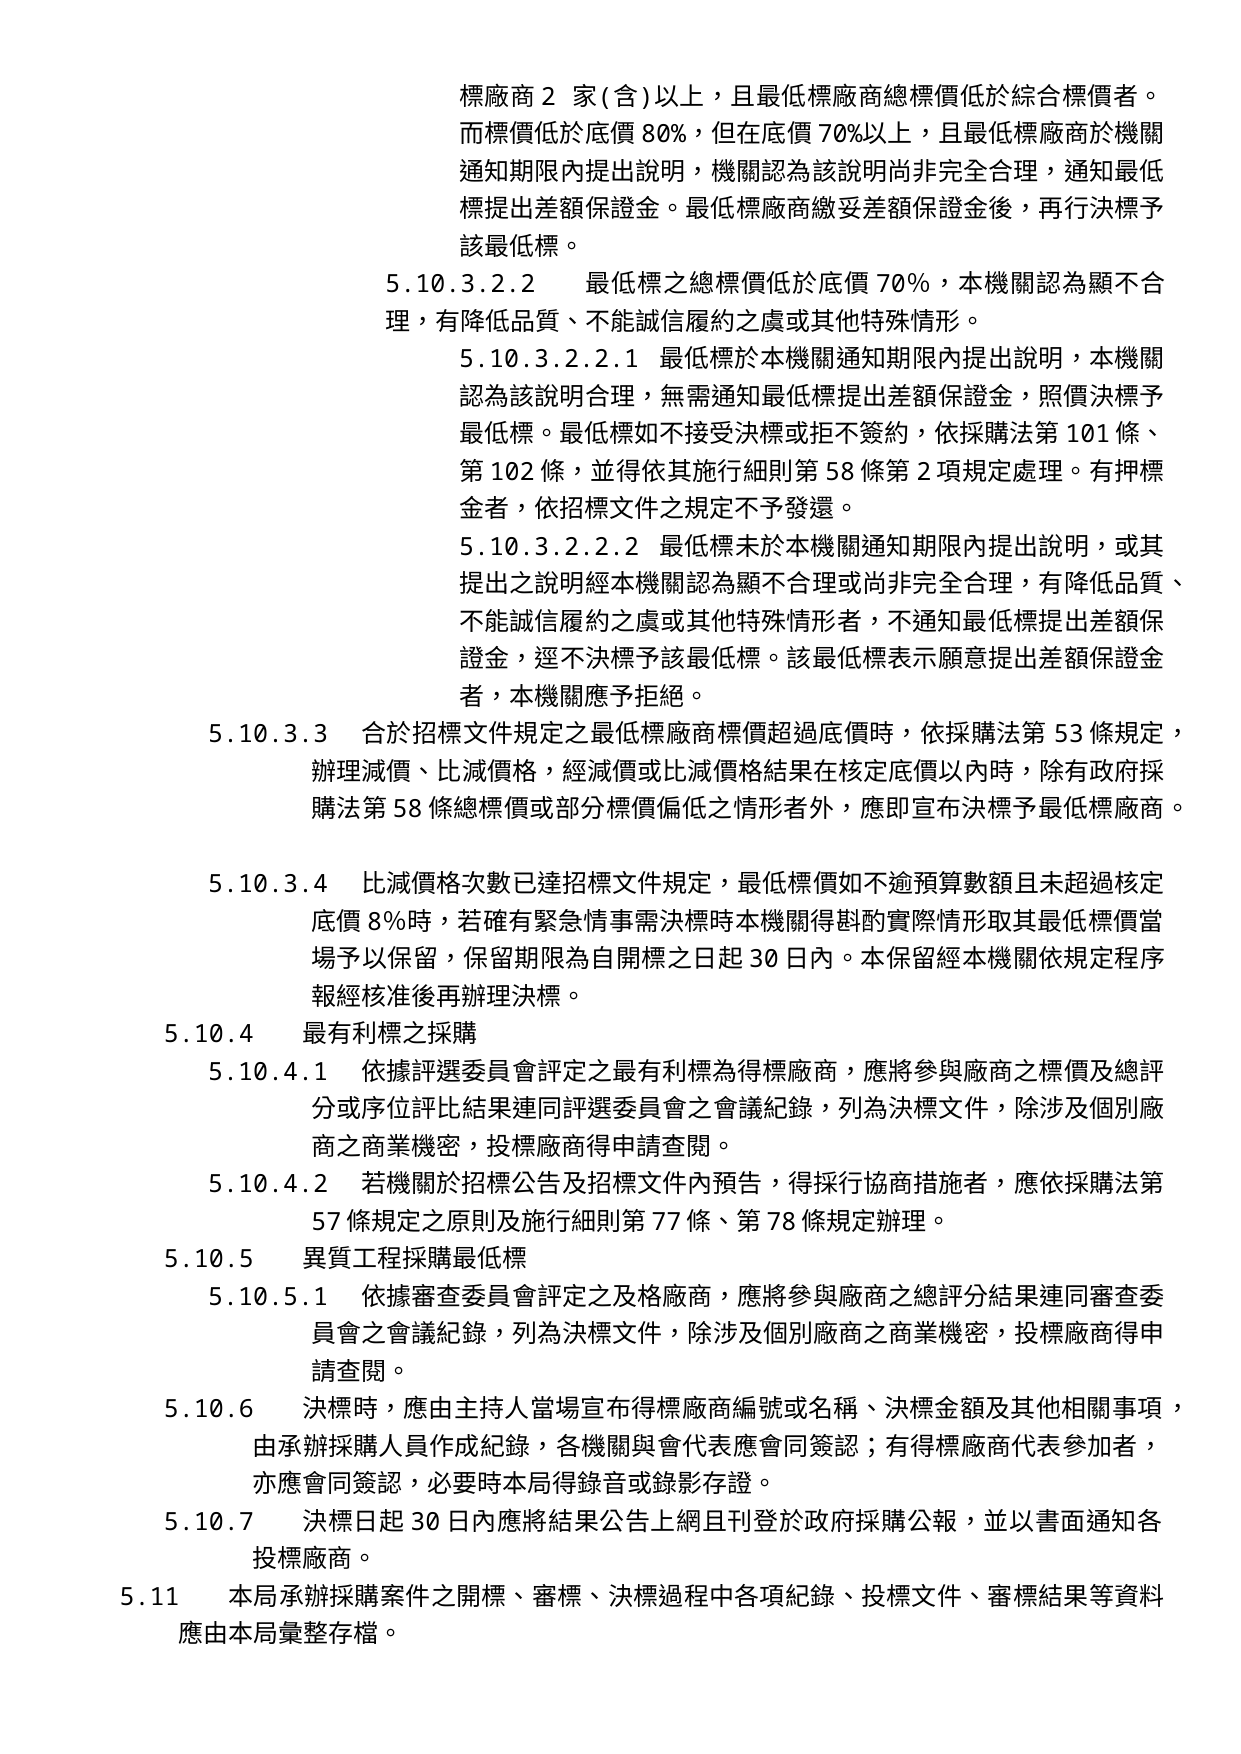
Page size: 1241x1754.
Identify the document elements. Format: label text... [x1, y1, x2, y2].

list 投標廠商符合下列條件之一：1.投標廠商僅1家。2.有效標廠商2 家(含)以上，且最低標廠商總標價低於綜合標價者。而標價低於底價80%，但在底價70%以上，且最低標廠商於機關通知期限內提出說明，機關認為該說明尚非完全合理，通知最低標提出差額保證金。最低標廠商繳妥差額保證金後，再行決標予該最低標。 [296, 75, 1165, 262]
list 最低標於本機關通知期限內提出說明，本機關認為該說明合理，無需通知最低標提出差額保證金，照價決標予最低標。最低標如不接受決標或拒不簽約，依採購法第101條、第102條，並得依其施行細則第58條第2項規定處理。有押標金者，依招標文件之規定不予發還。 [459, 337, 1165, 525]
list 異質工程採購最低標 [164, 1237, 1165, 1275]
list 最低標未於本機關通知期限內提出說明，或其提出之說明經本機關認為顯不合理或尚非完全合理，有降低品質、不能誠信履約之虞或其他特殊情形者，不通知最低標提出差額保證金，逕不決標予該最低標。該最低標表示願意提出差額保證金者，本機關應予拒絕。 [459, 525, 1165, 712]
list 最有利標之採購 [164, 1012, 1165, 1050]
list 本局承辦採購案件之開標、審標、決標過程中各項紀錄、投標文件、審標結果等資料應由本局彙整存檔。 [119, 1575, 1165, 1650]
list 合於招標文件規定之最低標廠商標價超過底價時，依採購法第53條規定，辦理減價、比減價格，經減價或比減價格結果在核定底價以內時，除有政府採購法第58條總標價或部分標價偏低之情形者外，應即宣布決標予最低標廠商。 [208, 712, 1165, 862]
list 若機關於招標公告及招標文件內預告，得採行協商措施者，應依採購法第57條規定之原則及施行細則第77條、第78條規定辦理。 [208, 1162, 1165, 1237]
list 決標日起30日內應將結果公告上網且刊登於政府採購公報，並以書面通知各投標廠商。 [164, 1500, 1165, 1575]
list 最低標之總標價低於底價70％，本機關認為顯不合理，有降低品質、不能誠信履約之虞或其他特殊情形。 [385, 262, 1165, 337]
list 決標時，應由主持人當場宣布得標廠商編號或名稱、決標金額及其他相關事項，由承辦採購人員作成紀錄，各機關與會代表應會同簽認；有得標廠商代表參加者，亦應會同簽認，必要時本局得錄音或錄影存證。 [164, 1387, 1165, 1500]
list 依據評選委員會評定之最有利標為得標廠商，應將參與廠商之標價及總評分或序位評比結果連同評選委員會之會議紀錄，列為決標文件，除涉及個別廠商之商業機密，投標廠商得申請查閱。 [208, 1050, 1165, 1162]
list 比減價格次數已達招標文件規定，最低標價如不逾預算數額且未超過核定底價8％時，若確有緊急情事需決標時本機關得斟酌實際情形取其最低標價當場予以保留，保留期限為自開標之日起30日內。本保留經本機關依規定程序報經核准後再辦理決標。 [208, 862, 1165, 1012]
list 依據審查委員會評定之及格廠商，應將參與廠商之總評分結果連同審查委員會之會議紀錄，列為決標文件，除涉及個別廠商之商業機密，投標廠商得申請查閱。 [208, 1275, 1165, 1387]
